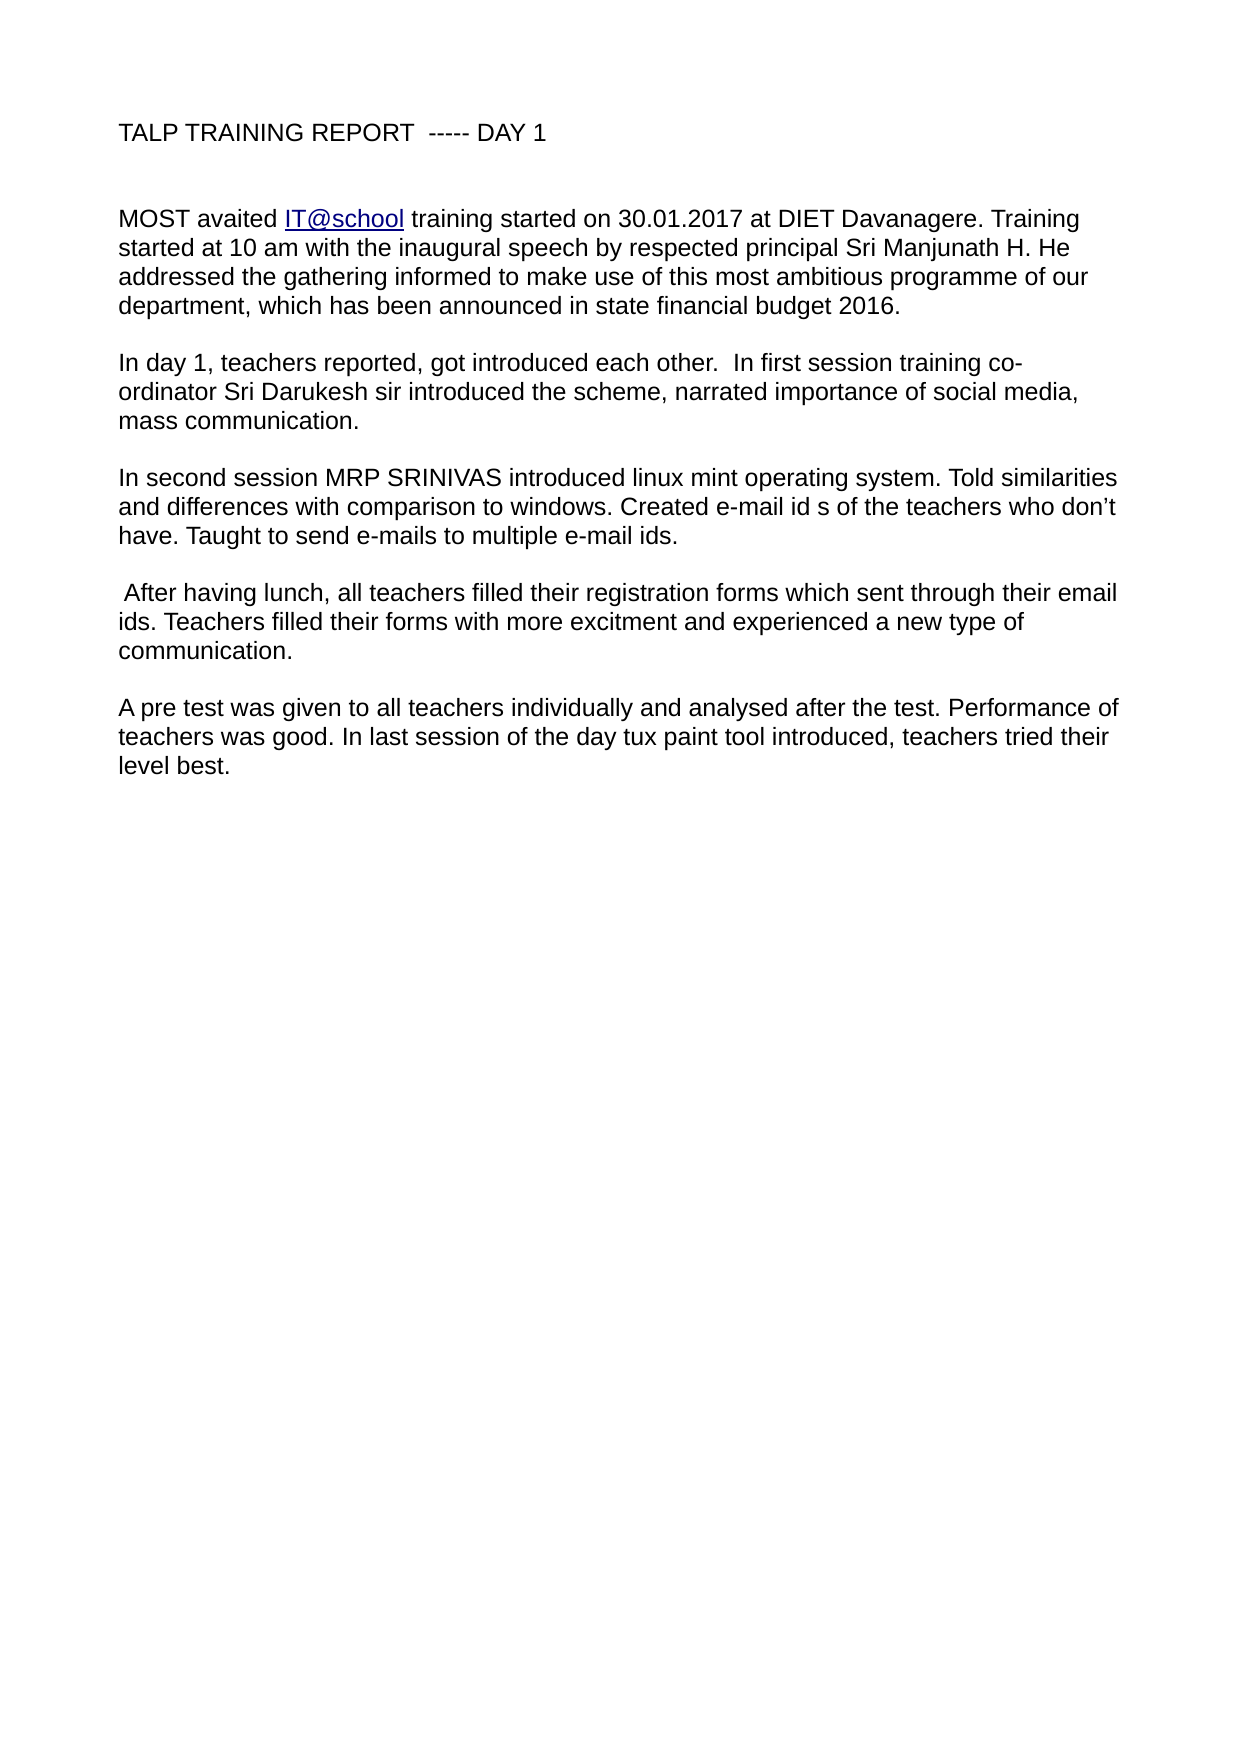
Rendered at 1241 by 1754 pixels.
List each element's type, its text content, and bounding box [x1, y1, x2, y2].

text have. Taught to send e-mails to multiple e-mail ids. [118, 521, 1122, 549]
text TALP TRAINING REPORT ----- DAY 1 [118, 118, 1122, 147]
text addressed the gathering informed to make use of this most ambitious programme of our [118, 262, 1122, 291]
text department, which has been announced in state financial budget 2016. [118, 291, 1122, 319]
text In second session MRP SRINIVAS introduced linux mint operating system. Told similarities and differences with comparison to windows. Created e-mail id s of the teachers who don’t [118, 463, 1122, 521]
text MOST avaited IT@school training started on 30.01.2017 at DIET Davanagere. Training started at 10 am with the inaugural speech by respected principal Sri Manjunath H. He [118, 204, 1122, 262]
text In day 1, teachers reported, got introduced each other. In first session training co-ordinator Sri Darukesh sir introduced the scheme, narrated importance of social media, mass communication. [118, 348, 1122, 434]
text After having lunch, all teachers filled their registration forms which sent through their email [118, 578, 1122, 607]
text ids. Teachers filled their forms with more excitment and experienced a new type of communication. [118, 607, 1122, 664]
text A pre test was given to all teachers individually and analysed after the test. Performance of teachers was good. In last session of the day tux paint tool introduced, teachers tried their level best. [118, 693, 1122, 779]
